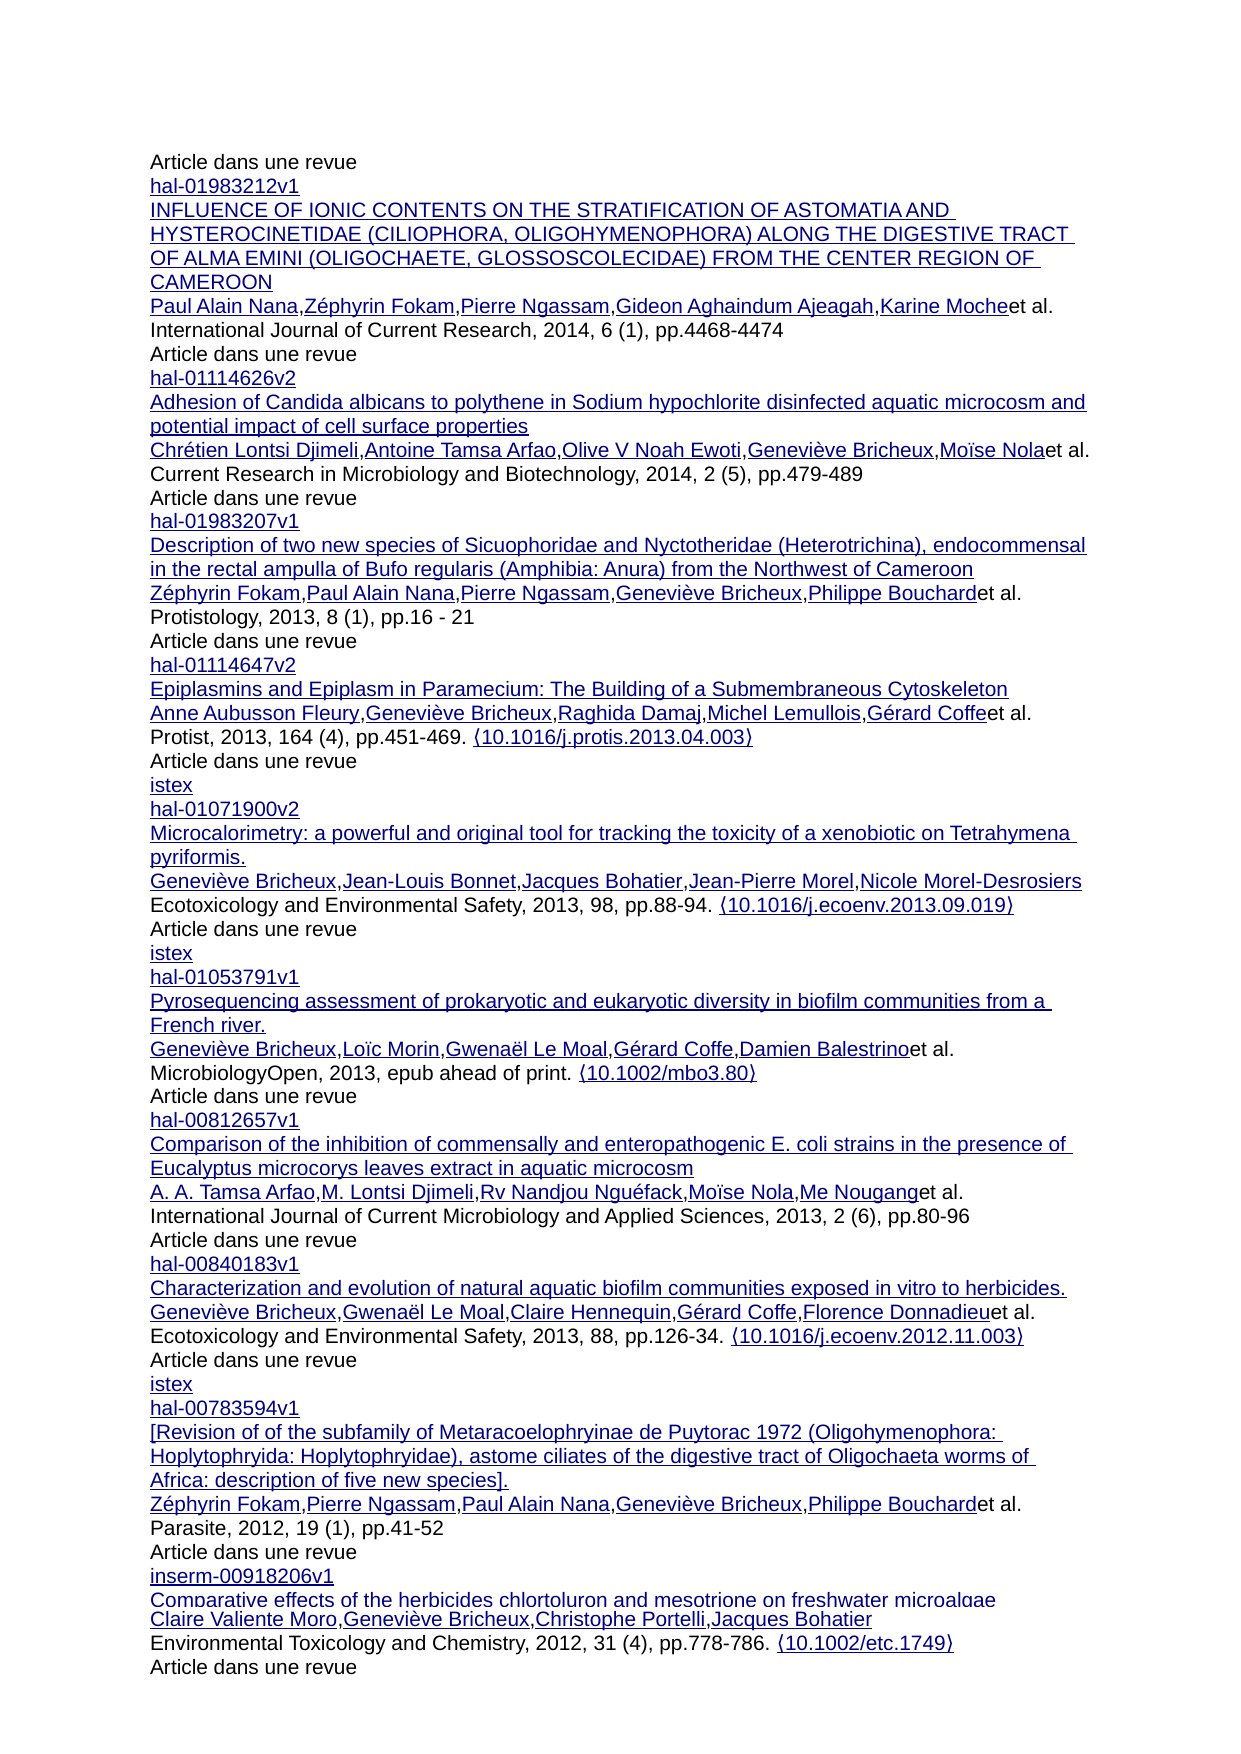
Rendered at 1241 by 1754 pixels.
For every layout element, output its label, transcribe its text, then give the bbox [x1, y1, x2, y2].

table_cell Epiplasmins and Epiplasm in Paramecium: The Building of a Submembraneous Cytoskeleton Anne Aubusson Fleury,Geneviève Bricheux,Raghida Damaj,Michel Lemullois,Gérard Coffeet al. Protist, 2013, 164 (4), pp.451-469. ⟨10.1016/j.protis.2013.04.003⟩ Article dans une revue istex hal-01071900v2 [150, 677, 1090, 821]
table_cell Comparative effects of the herbicides chlortoluron and mesotrione on freshwater microalgae Claire Valiente Moro,Geneviève Bricheux,Christophe Portelli,Jacques Bohatier Environmental Toxicology and Chemistry, 2012, 31 (4), pp.778-786. ⟨10.1002/etc.1749⟩ Article dans une revue [150, 1588, 1090, 1679]
table_cell Comparison of the inhibition of commensally and enteropathogenic E. coli strains in the presence of Eucalyptus microcorys leaves extract in aquatic microcosm A. A. Tamsa Arfao,M. Lontsi Djimeli,Rv Nandjou Nguéfack,Moïse Nola,Me Nouganget al. International Journal of Current Microbiology and Applied Sciences, 2013, 2 (6), pp.80-96 Article dans une revue hal-00840183v1 [150, 1132, 1090, 1276]
table_cell Pyrosequencing assessment of prokaryotic and eukaryotic diversity in biofilm communities from a French river. Geneviève Bricheux,Loïc Morin,Gwenaël Le Moal,Gérard Coffe,Damien Balestrinoet al. MicrobiologyOpen, 2013, epub ahead of print. ⟨10.1002/mbo3.80⟩ Article dans une revue hal-00812657v1 [150, 989, 1090, 1132]
table_cell INFLUENCE OF IONIC CONTENTS ON THE STRATIFICATION OF ASTOMATIA AND HYSTEROCINETIDAE (CILIOPHORA, OLIGOHYMENOPHORA) ALONG THE DIGESTIVE TRACT OF ALMA EMINI (OLIGOCHAETE, GLOSSOSCOLECIDAE) FROM THE CENTER REGION OF CAMEROON Paul Alain Nana,Zéphyrin Fokam,Pierre Ngassam,Gideon Aghaindum Ajeagah,Karine Mocheet al. International Journal of Current Research, 2014, 6 (1), pp.4468-4474 Article dans une revue hal-01114626v2 [150, 198, 1090, 389]
table_cell Characterization and evolution of natural aquatic biofilm communities exposed in vitro to herbicides. Geneviève Bricheux,Gwenaël Le Moal,Claire Hennequin,Gérard Coffe,Florence Donnadieuet al. Ecotoxicology and Environmental Safety, 2013, 88, pp.126-34. ⟨10.1016/j.ecoenv.2012.11.003⟩ Article dans une revue istex hal-00783594v1 [150, 1276, 1090, 1420]
table_cell Microcalorimetry: a powerful and original tool for tracking the toxicity of a xenobiotic on Tetrahymena pyriformis. Geneviève Bricheux,Jean-Louis Bonnet,Jacques Bohatier,Jean-Pierre Morel,Nicole Morel-Desrosiers Ecotoxicology and Environmental Safety, 2013, 98, pp.88-94. ⟨10.1016/j.ecoenv.2013.09.019⟩ Article dans une revue istex hal-01053791v1 [150, 821, 1090, 988]
table_cell Adhesion of Candida albicans to polythene in Sodium hypochlorite disinfected aquatic microcosm and potential impact of cell surface properties Chrétien Lontsi Djimeli,Antoine Tamsa Arfao,Olive V Noah Ewoti,Geneviève Bricheux,Moïse Nolaet al. Current Research in Microbiology and Biotechnology, 2014, 2 (5), pp.479-489 Article dans une revue hal-01983207v1 [150, 390, 1090, 533]
table_cell Description of two new species of Sicuophoridae and Nyctotheridae (Heterotrichina), endocommensal in the rectal ampulla of Bufo regularis (Amphibia: Anura) from the Northwest of Cameroon Zéphyrin Fokam,Paul Alain Nana,Pierre Ngassam,Geneviève Bricheux,Philippe Bouchardet al. Protistology, 2013, 8 (1), pp.16 - 21 Article dans une revue hal-01114647v2 [150, 533, 1090, 677]
table_cell Article dans une revue hal-01983212v1 [150, 150, 1090, 198]
table_cell [Revision of of the subfamily of Metaracoelophryinae de Puytorac 1972 (Oligohymenophora: Hoplytophryida: Hoplytophryidae), astome ciliates of the digestive tract of Oligochaeta worms of Africa: description of five new species]. Zéphyrin Fokam,Pierre Ngassam,Paul Alain Nana,Geneviève Bricheux,Philippe Bouchardet al. Parasite, 2012, 19 (1), pp.41-52 Article dans une revue inserm-00918206v1 [150, 1420, 1090, 1587]
